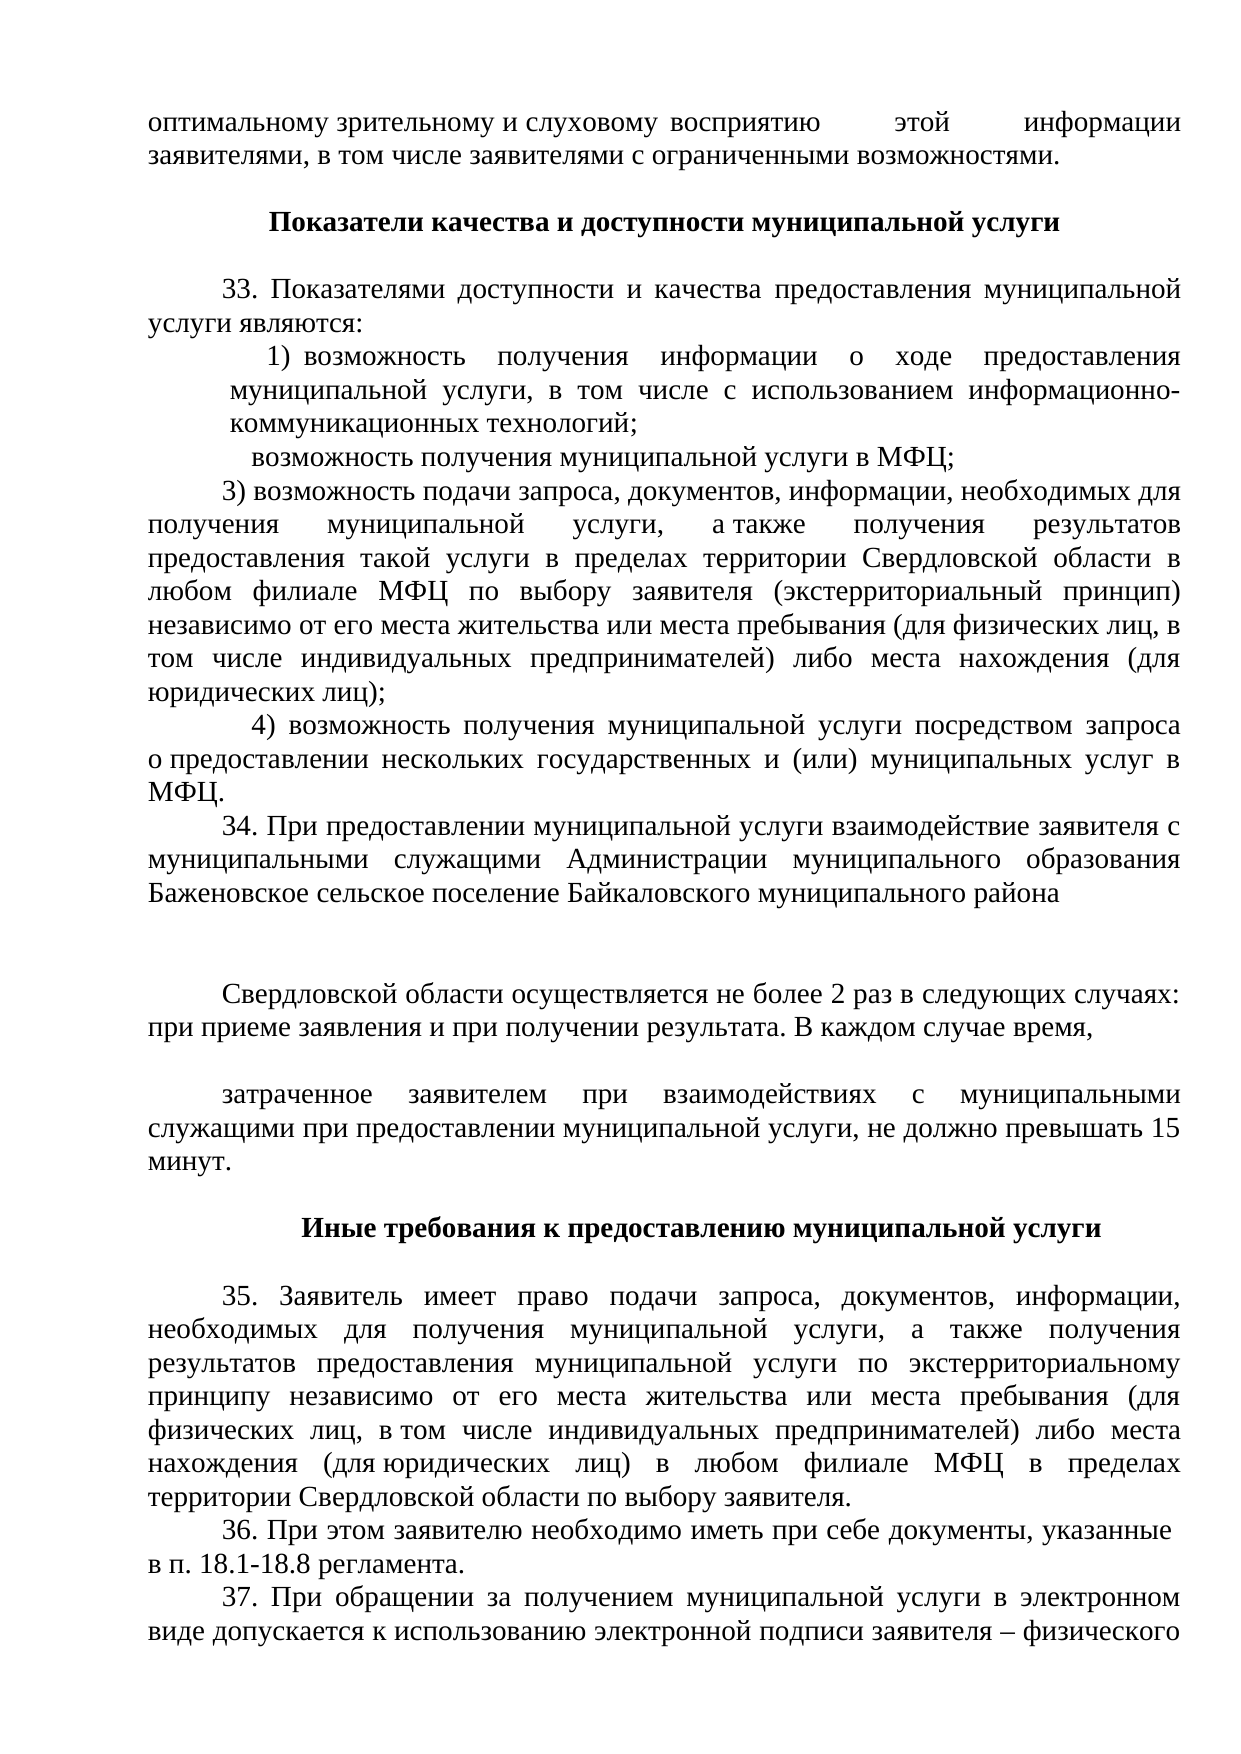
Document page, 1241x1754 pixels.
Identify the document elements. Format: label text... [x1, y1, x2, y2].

text Показатели качества и доступности муниципальной услуги [148, 204, 1181, 238]
text 3) возможность подачи запроса, документов, информации, необходимых для получения муниципальной услуги, а также получения результатов предоставления такой услуги в пределах территории Свердловской области в любом филиале МФЦ по выбору заявителя (экстерриториальный принцип) независимо от его места жительства или места пребывания (для физических лиц, в том числе индивидуальных предпринимателей) либо места нахождения (для юридических лиц); [148, 473, 1181, 707]
text возможность получения муниципальной услуги в МФЦ; [148, 439, 1181, 473]
text оптимальному зрительному и слуховому восприятию этой информации заявителями, в том числе заявителями с ограниченными возможностями. [148, 104, 1181, 171]
list возможность получения информации о ходе предоставления муниципальной услуги, в том числе с использованием информационно-коммуникационных технологий; [192, 338, 1181, 439]
text 37. При обращении за получением муниципальной услуги в электронном виде допускается к использованию электронной подписи заявителя – физического [148, 1579, 1181, 1647]
text 34. При предоставлении муниципальной услуги взаимодействие заявителя с муниципальными служащими Администрации муниципального образования Баженовское сельское поселение Байкаловского муниципального района [148, 808, 1181, 909]
text Свердловской области осуществляется не более 2 раз в следующих случаях: при приеме заявления и при получении результата. В каждом случае время, [148, 976, 1181, 1043]
text 35. Заявитель имеет право подачи запроса, документов, информации, необходимых для получения муниципальной услуги, а также получения результатов предоставления муниципальной услуги по экстерриториальному принципу независимо от его места жительства или места пребывания (для физических лиц, в том числе индивидуальных предпринимателей) либо места нахождения (для юридических лиц) в любом филиале МФЦ в пределах территории Свердловской области по выбору заявителя. [148, 1278, 1181, 1512]
text Иные требования к предоставлению муниципальной услуги [148, 1211, 1181, 1244]
text 33. Показателями доступности и качества предоставления муниципальной услуги являются: [148, 271, 1181, 338]
text 36. При этом заявителю необходимо иметь при себе документы, указанные в п. 18.1-18.8 регламента. [148, 1512, 1181, 1579]
text затраченное заявителем при взаимодействиях с муниципальными служащими при предоставлении муниципальной услуги, не должно превышать 15 минут. [148, 1076, 1181, 1177]
text 4) возможность получения муниципальной услуги посредством запроса о предоставлении нескольких государственных и (или) муниципальных услуг в МФЦ. [148, 707, 1181, 808]
